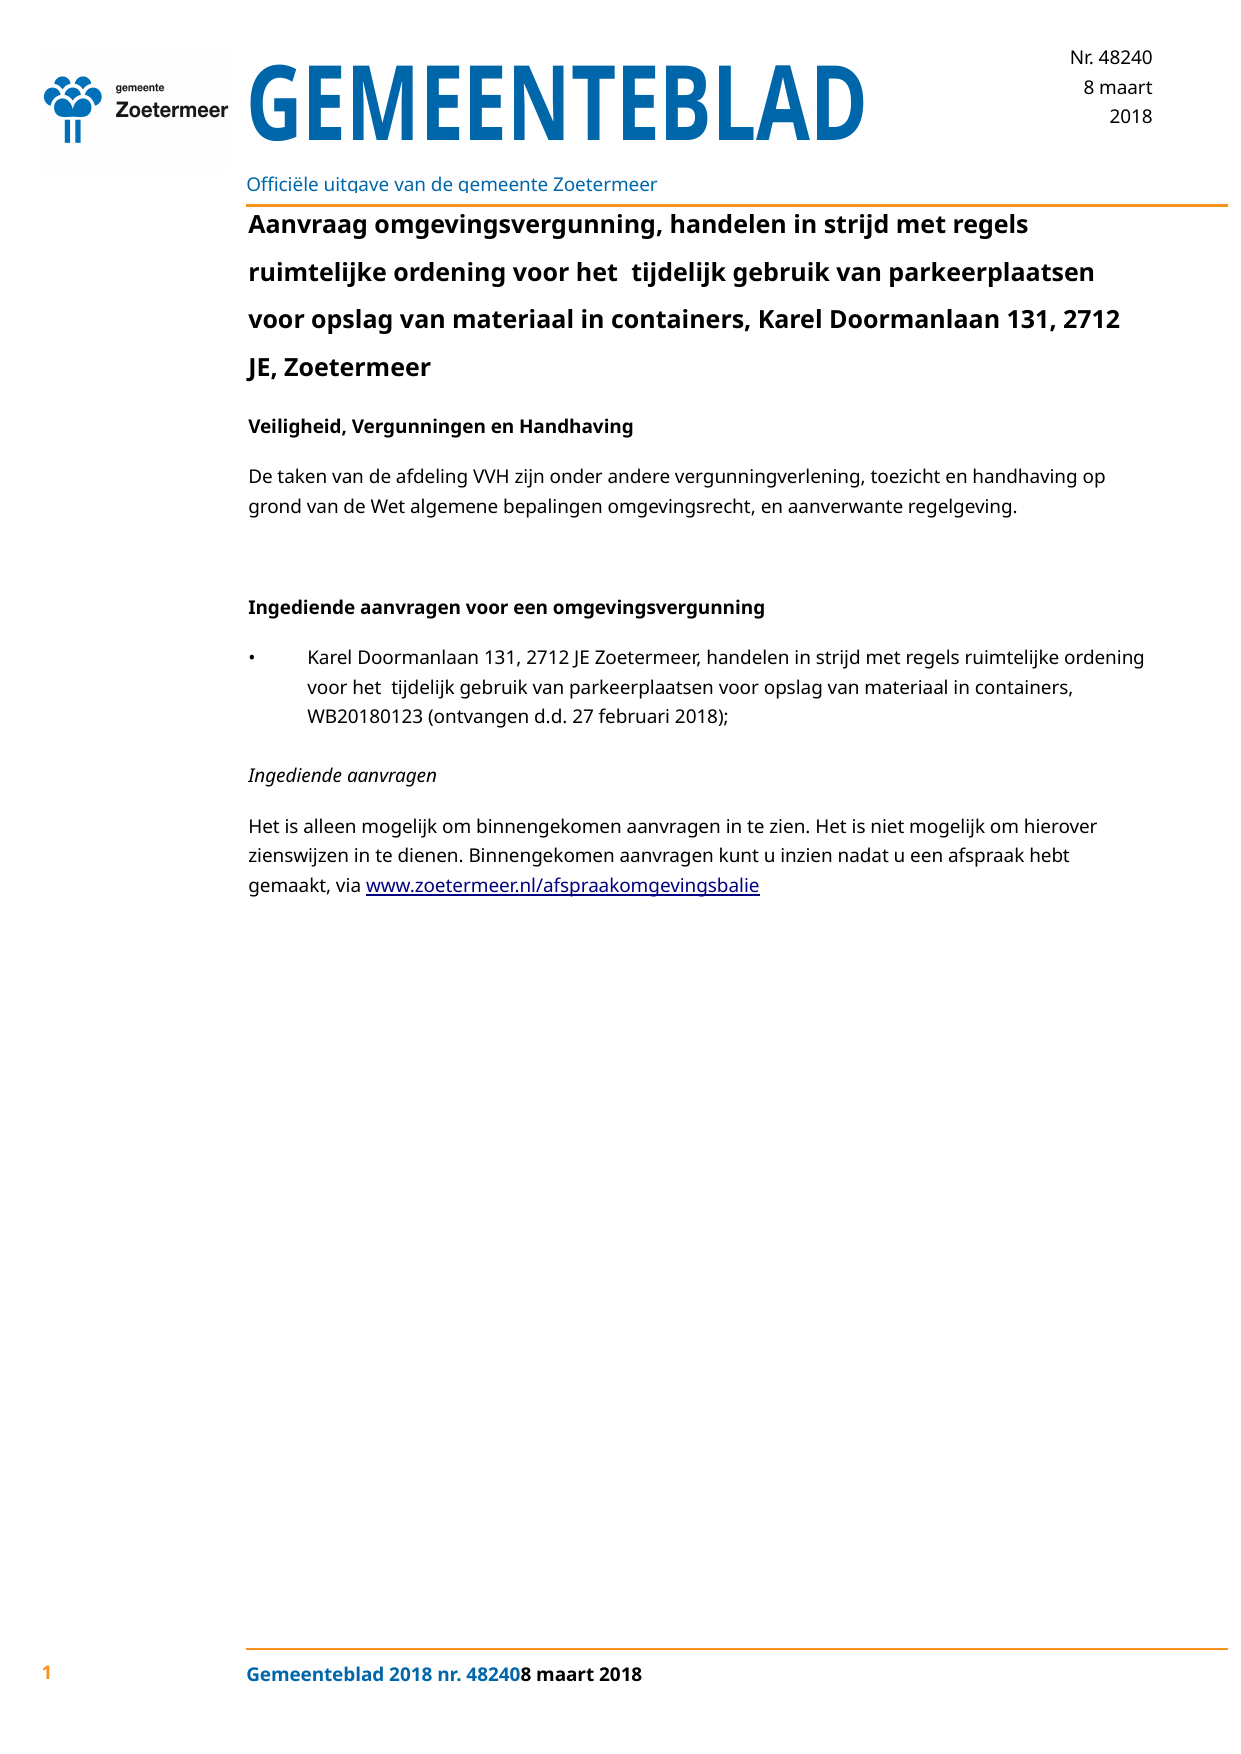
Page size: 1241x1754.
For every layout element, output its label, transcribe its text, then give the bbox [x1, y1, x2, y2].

text Aanvraag omgevingsvergunning, handelen in strijd met regels ruimtelijke ordening voor het tijdelijk gebruik van parkeerplaatsen voor opslag van materiaal in containers, Karel Doormanlaan 131, 2712 JE, Zoetermeer [248, 207, 1152, 384]
text Het is alleen mogelijk om binnengekomen aanvragen in te zien. Het is niet mogelijk om hierover zienswijzen in te dienen. Binnengekomen aanvragen kunt u inzien nadat u een afspraak hebt gemaakt, via www.zoetermeer.nl/afspraakomgevingsbalie [248, 813, 1152, 898]
text Ingediende aanvragen voor een omgevingsvergunning [248, 594, 1152, 620]
picture [41, 47, 231, 172]
list Karel Doormanlaan 131, 2712 JE Zoetermeer, handelen in strijd met regels ruimtelijke ordening voor het tijdelijk gebruik van parkeerplaatsen voor opslag van materiaal in containers, WB20180123 (ontvangen d.d. 27 februari 2018); [248, 644, 1152, 729]
text Veiligheid, Vergunningen en Handhaving [248, 413, 1152, 439]
text De taken van de afdeling VVH zijn onder andere vergunningverlening, toezicht en handhaving op grond van de Wet algemene bepalingen omgevingsrecht, en aanverwante regelgeving. [248, 463, 1152, 519]
text Ingediende aanvragen [248, 763, 1152, 788]
